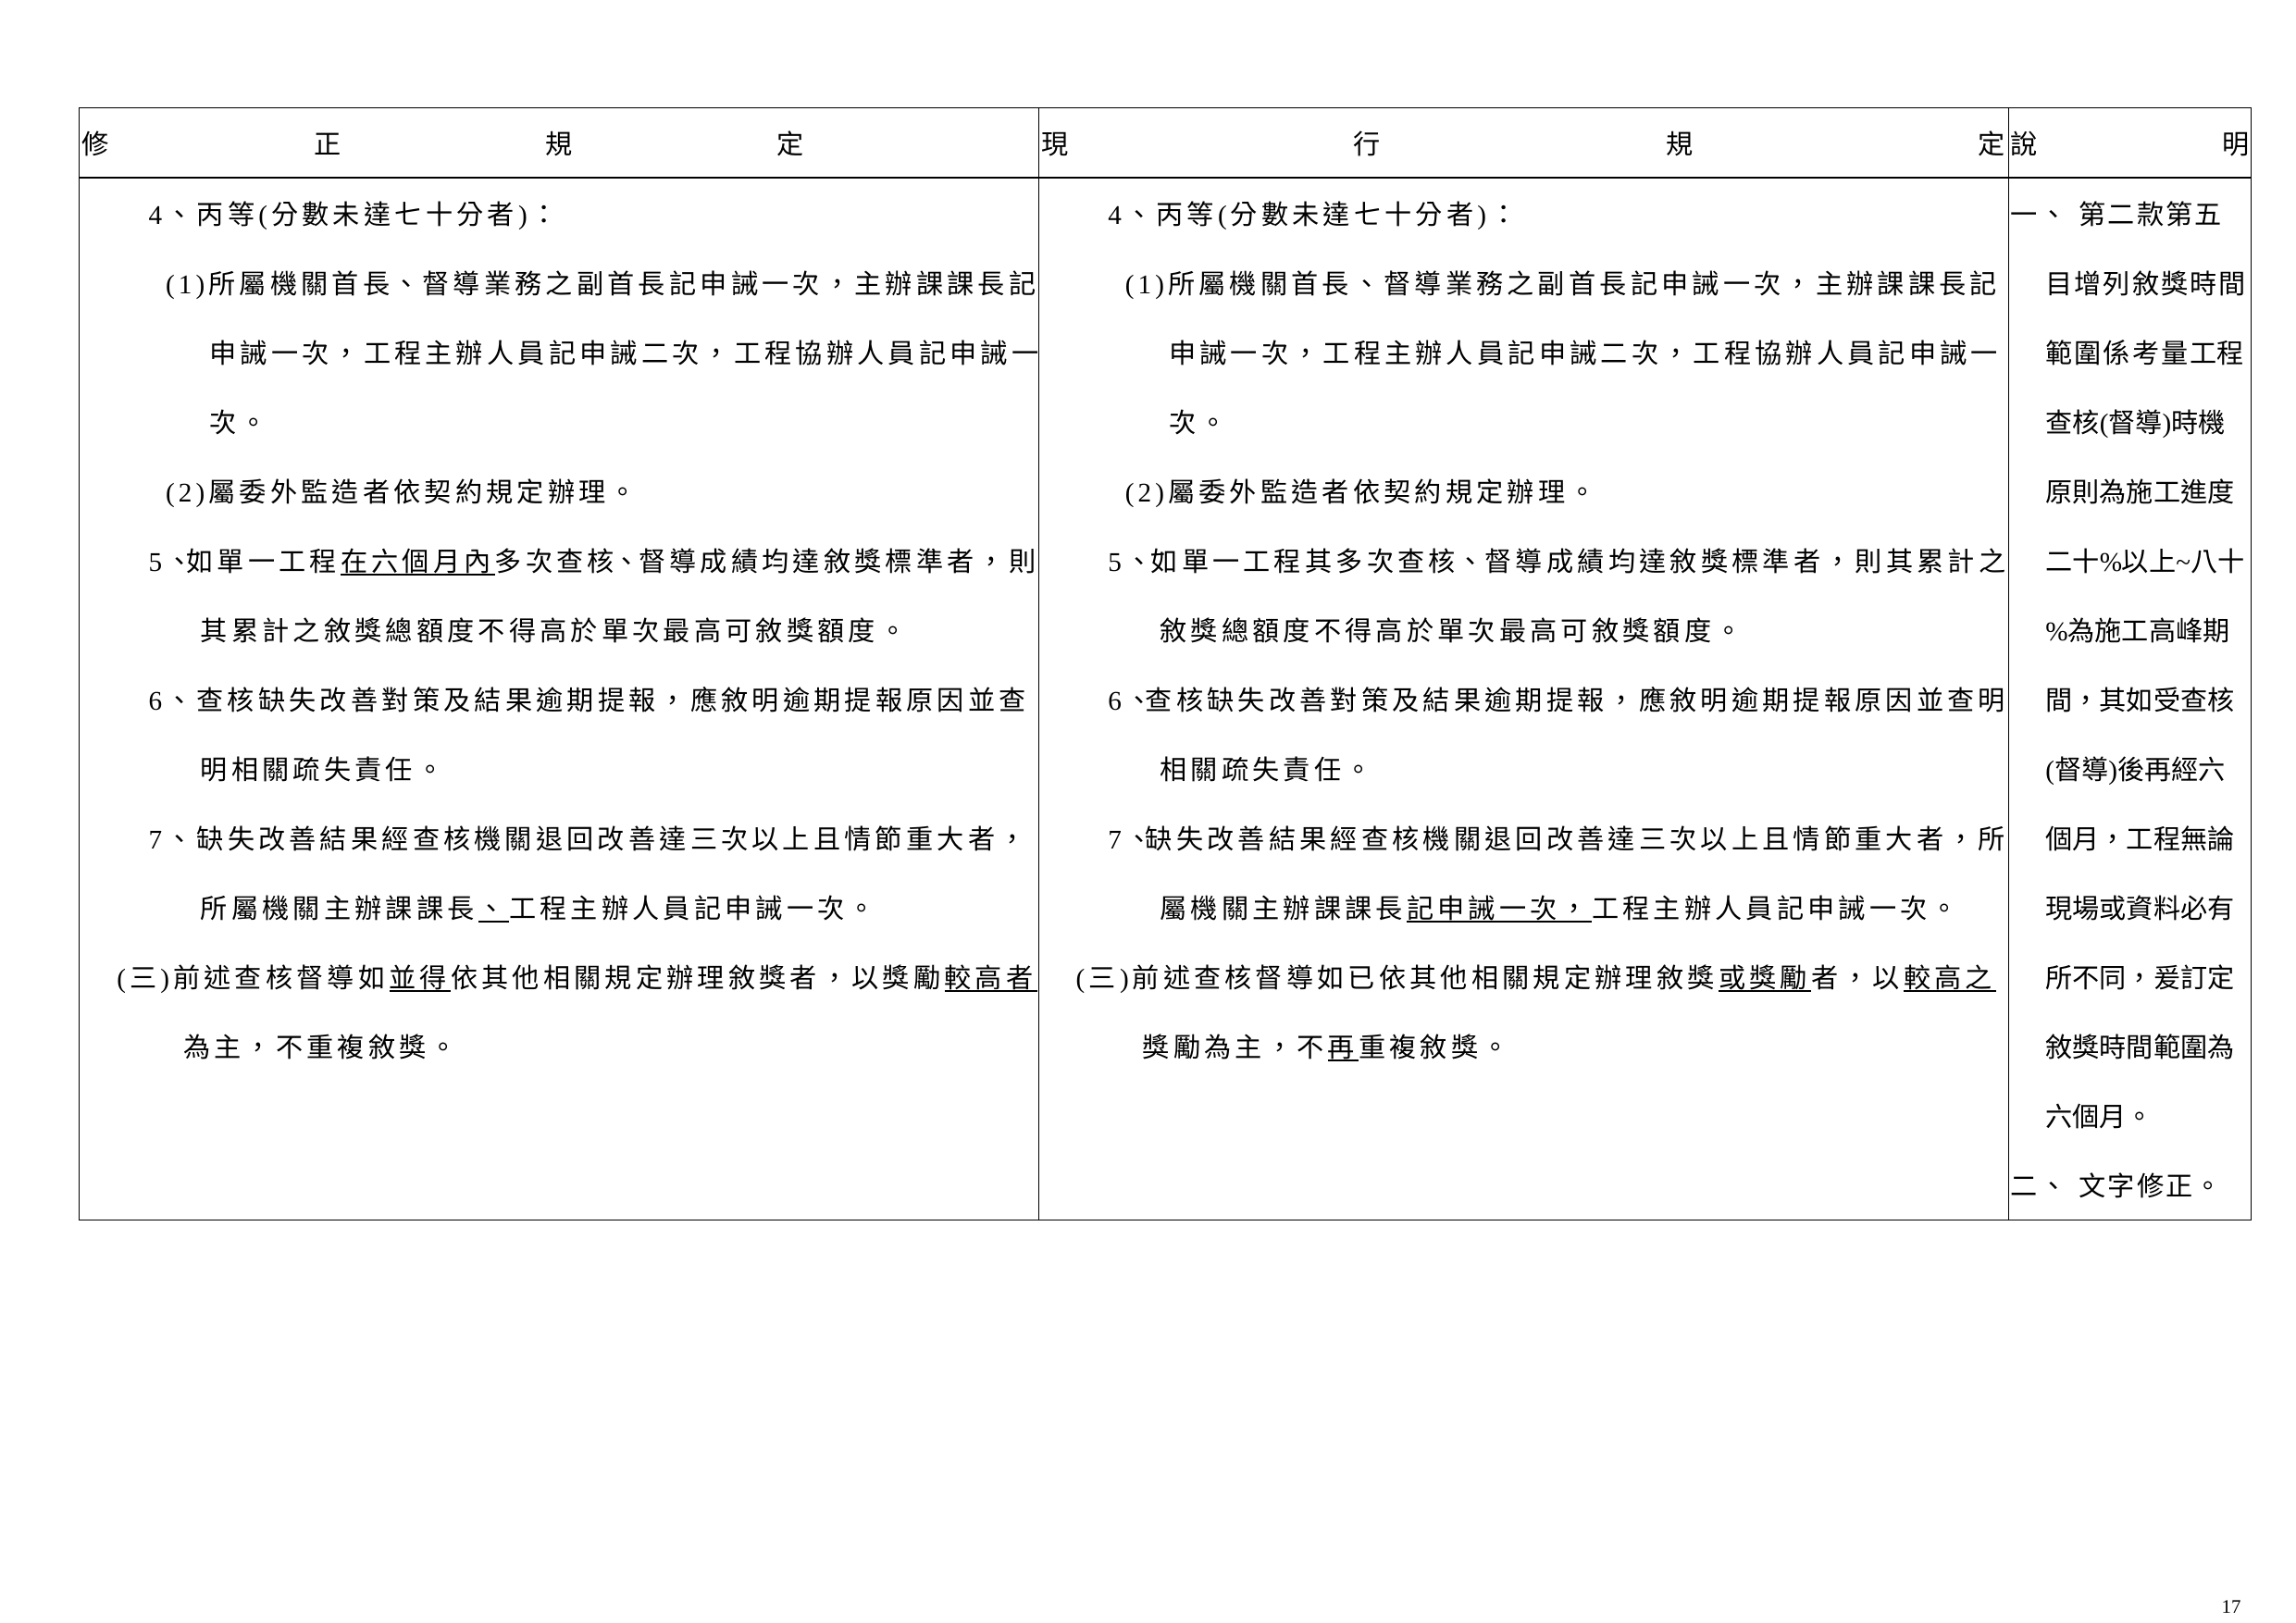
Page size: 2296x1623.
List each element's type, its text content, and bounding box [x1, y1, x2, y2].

table_cell 4、丙等(分數未達七十分者)： (1)所屬機關首長、督導業務之副首長記申誡一次，主辦課課長記申誡一次，工程主辦人員記申誡二次，工程協辦人員記申誡一次。 (2)屬委外監造者依契約規定辦理。 5、如單一工程在六個月內多次查核、督導成績均達敘獎標準者，則其累計之敘獎總額度不得高於單次最高可敘獎額度。 6、查核缺失改善對策及結果逾期提報，應敘明逾期提報原因並查明相關疏失責任。 7、缺失改善結果經查核機關退回改善達三次以上且情節重大者，所屬機關主辦課課長、工程主辦人員記申誡一次。 (三)前述查核督導如並得依其他相關規定辦理敘獎者，以獎勵較高者為主，不重複敘獎。 [80, 179, 1038, 1219]
table_header 說明 [2009, 108, 2251, 177]
table_header 現行規定 [1039, 108, 2008, 177]
table_cell 4、丙等(分數未達七十分者)： (1)所屬機關首長、督導業務之副首長記申誡一次，主辦課課長記申誡一次，工程主辦人員記申誡二次，工程協辦人員記申誡一次。 (2)屬委外監造者依契約規定辦理。 5、如單一工程其多次查核、督導成績均達敘獎標準者，則其累計之敘獎總額度不得高於單次最高可敘獎額度。 6、查核缺失改善對策及結果逾期提報，應敘明逾期提報原因並查明相關疏失責任。 7、缺失改善結果經查核機關退回改善達三次以上且情節重大者，所屬機關主辦課課長記申誡一次，工程主辦人員記申誡一次。 (三)前述查核督導如已依其他相關規定辦理敘獎或獎勵者，以較高之獎勵為主，不再重複敘獎。 [1039, 179, 2008, 1219]
table_header 修正規定 [80, 108, 1038, 177]
table_cell 第二款第五目增列敘獎時間範圍係考量工程查核(督導)時機原則為施工進度二十%以上~八十%為施工高峰期間，其如受查核(督導)後再經六個月，工程無論現場或資料必有所不同，爰訂定敘獎時間範圍為六個月。 文字修正。 [2009, 179, 2251, 1219]
